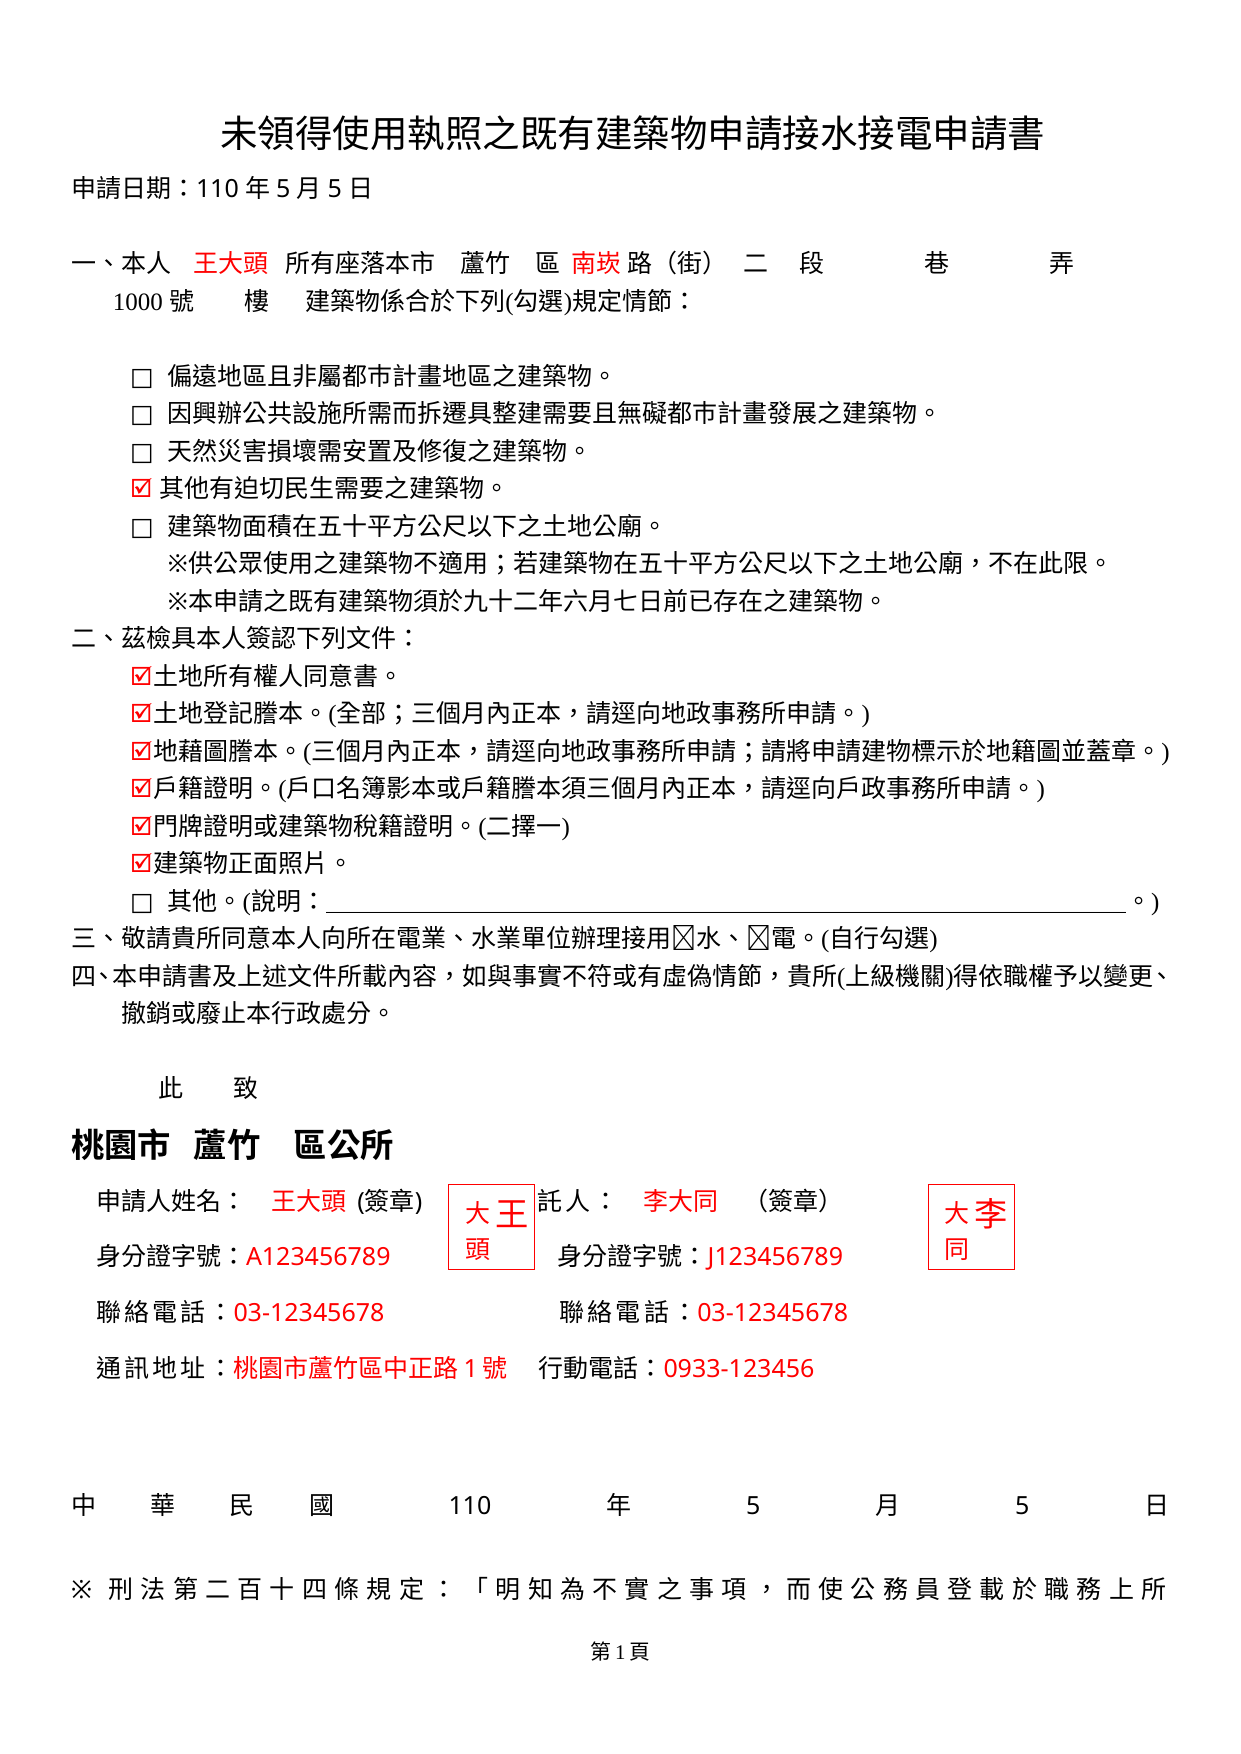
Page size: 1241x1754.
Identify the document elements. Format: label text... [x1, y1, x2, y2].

list 偏遠地區且非屬都巿計畫地區之建築物。 [130, 356, 1169, 393]
text 土地所有權人同意書。 [80, 656, 1169, 693]
text 王 [495, 1188, 518, 1236]
text 建築物正面照片。 [80, 843, 1169, 881]
text 土地登記謄本。(全部；三個月內正本，請逕向地政事務所申請。) [80, 693, 1169, 731]
list 建築物面積在五十平方公尺以下之土地公廟。 [130, 506, 1169, 543]
text 地藉圖謄本。(三個月內正本，請逕向地政事務所申請；請將申請建物標示於地籍圖並蓋章。) [80, 731, 1169, 768]
text 通訊地址：桃園市蘆竹區中正路1號 行動電話：0933-123456 [96, 1347, 1169, 1385]
text 申請人姓名： 王大頭 (簽章) 受委託人： 李大同 （簽章） [71, 1181, 1169, 1218]
text 大 [465, 1193, 495, 1229]
text 此 致 [71, 1068, 1169, 1106]
text 大 [944, 1193, 974, 1229]
text 中華民國 110 年 5 月 5 日 [71, 1485, 1169, 1522]
text 未領得使用執照之既有建築物申請接水接電申請書 [0, 93, 1169, 168]
list 因興辦公共設施所需而拆遷具整建需要且無礙都巿計畫發展之建築物。 [130, 393, 1169, 431]
list 天然災害損壞需安置及修復之建築物。 [130, 431, 1169, 468]
text 桃園市 蘆竹 區公所 [71, 1106, 1169, 1181]
list 其他。(說明：＿＿＿＿＿＿＿＿＿＿＿＿＿＿＿＿＿＿＿＿＿＿＿＿＿＿＿＿＿＿＿＿。) [130, 881, 1169, 918]
text 戶籍證明。(戶口名簿影本或戶籍謄本須三個月內正本，請逕向戶政事務所申請。) [80, 768, 1169, 806]
list 刑法第二百十四條規定：「明知為不實之事項，而使公務員登載於職務上所 [71, 1569, 1169, 1607]
text 三、敬請貴所同意本人向所在電業、水業單位辦理接用水、電。(自行勾選) [71, 918, 1169, 956]
text  其他有迫切民生需要之建築物。 [130, 468, 1169, 506]
text ※本申請之既有建築物須於九十二年六月七日前已存在之建築物。 [167, 581, 1169, 618]
text 申請日期：110 年 5 月 5 日 [71, 168, 1169, 206]
text 頭 [465, 1229, 518, 1261]
text 身分證字號：A123456789 身分證字號：J123456789 [96, 1236, 1169, 1274]
text ※供公眾使用之建築物不適用；若建築物在五十平方公尺以下之土地公廟，不在此限。 [167, 543, 1169, 581]
text 一、本人 王大頭 所有座落本市 蘆竹 區 南崁 路（街） 二 段 巷 弄 [71, 243, 1169, 281]
text 二、茲檢具本人簽認下列文件： [71, 618, 1169, 656]
text 四、本申請書及上述文件所載內容，如與事實不符或有虛偽情節，貴所(上級機關)得依職權予以變更、撤銷或廢止本行政處分。 [71, 956, 1169, 1031]
text 1000 號 樓 建築物係合於下列(勾選)規定情節： [71, 281, 1169, 318]
text 聯絡電話：03-12345678 聯絡電話：03-12345678 [96, 1292, 1169, 1329]
text 門牌證明或建築物稅籍證明。(二擇一) [80, 806, 1169, 843]
text 李 [974, 1188, 997, 1236]
text 同 [944, 1229, 998, 1261]
